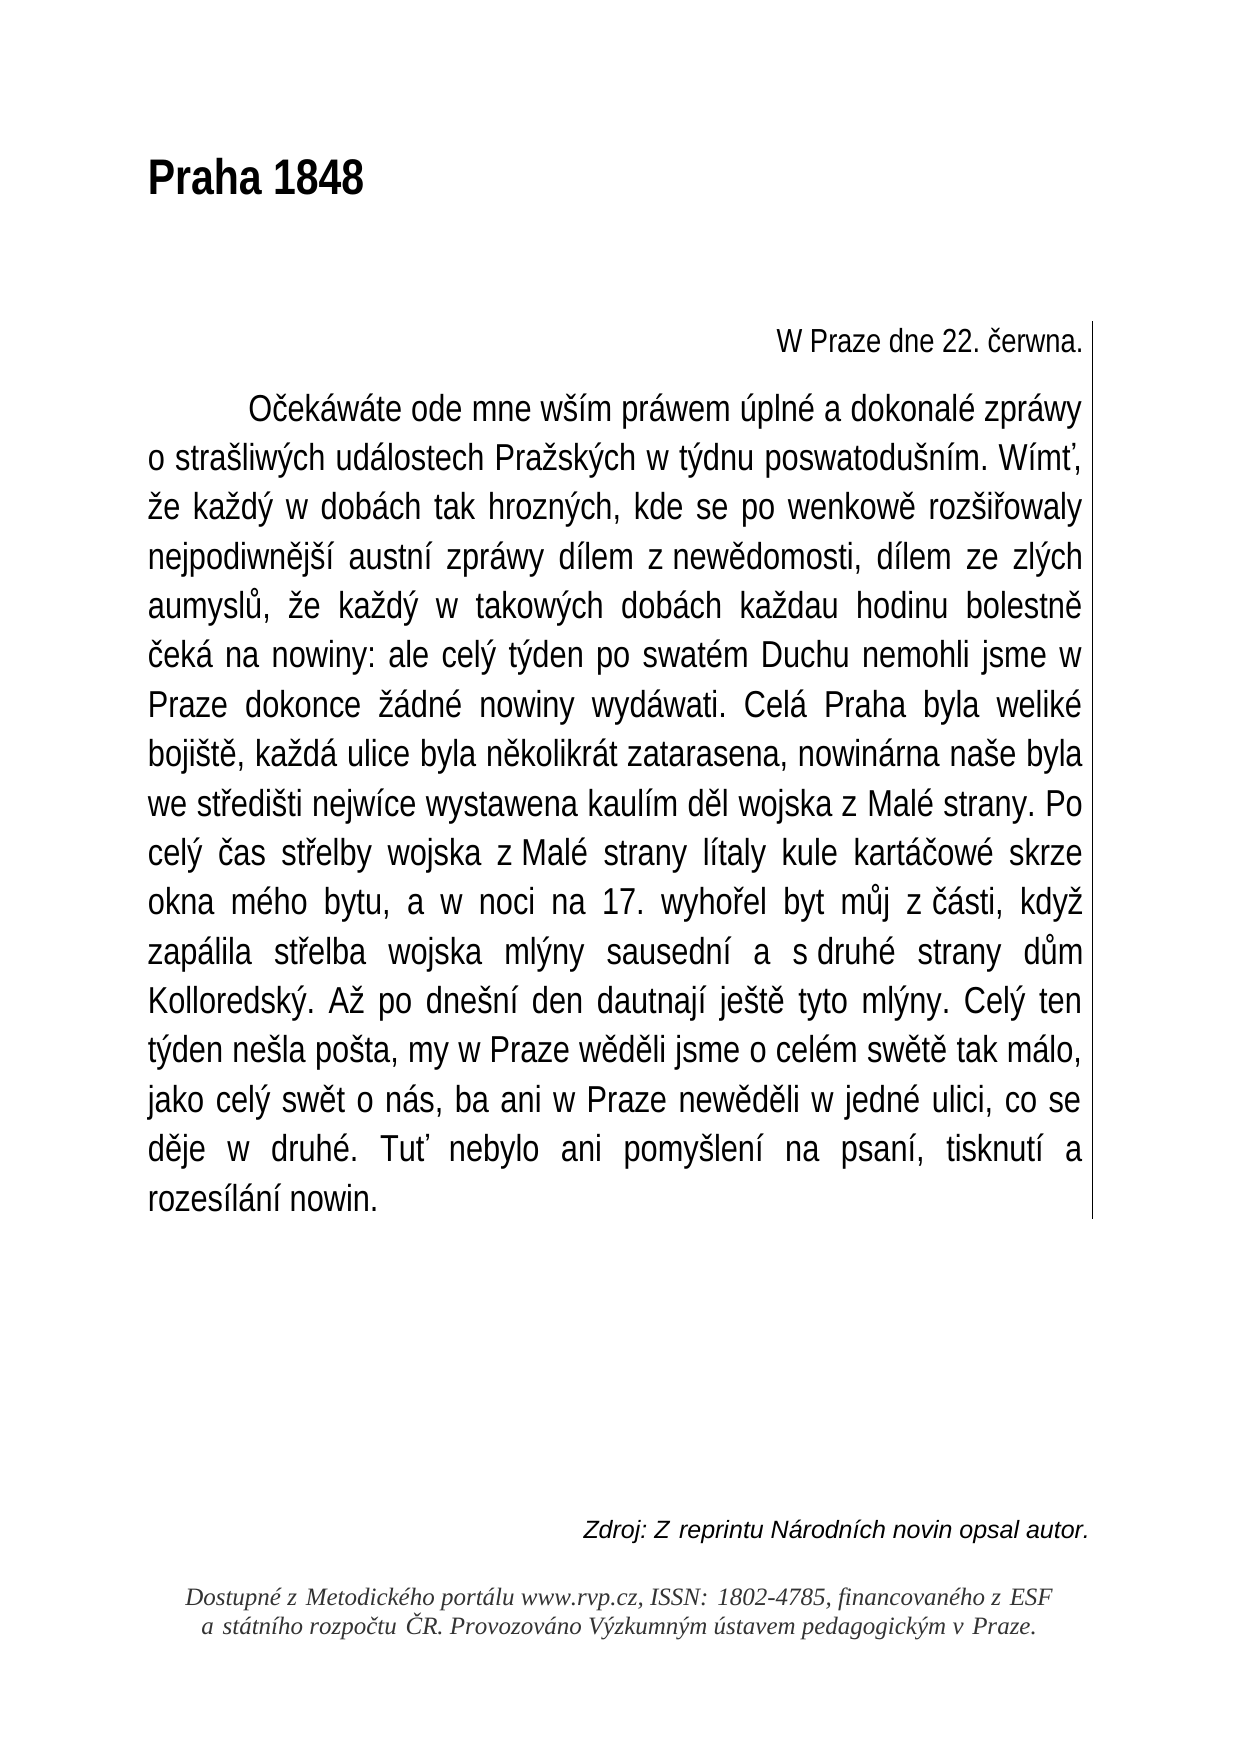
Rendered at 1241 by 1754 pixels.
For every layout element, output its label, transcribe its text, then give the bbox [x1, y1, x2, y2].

text Zdroj: Z reprintu Národních novin opsal autor. [148, 1515, 1093, 1544]
text Praha 1848 [148, 148, 1093, 205]
text Očekáwáte ode mne wším práwem úplné a dokonalé zpráwy o strašliwých událostech Pražských w týdnu poswatodušním. Wímť, že každý w dobách tak hrozných, kde se po wenkowě rozšiřowaly nejpodiwnější austní zpráwy dílem z newědomosti, dílem ze zlých aumyslů, že každý w takowých dobách každau hodinu bolestně čeká na nowiny: ale celý týden po swatém Duchu nemohli jsme w Praze dokonce žádné nowiny wydáwati. Celá Praha byla weliké bojiště, každá ulice byla několikrát zatarasena, nowinárna naše byla we středišti nejwíce wystawena kaulím děl wojska z Malé strany. Po celý čas střelby wojska z Malé strany lítaly kule kartáčowé skrze okna mého bytu, a w noci na 17. wyhořel byt můj z části, když zapálila střelba wojska mlýny sausední a s druhé strany dům Kolloredský. Až po dnešní den dautnají ještě tyto mlýny. Celý ten týden nešla pošta, my w Praze wěděli jsme o celém swětě tak málo, jako celý swět o nás, ba ani w Praze newěděli w jedné ulici, co se děje w druhé. Tuť nebylo ani pomyšlení na psaní, tisknutí a rozesílání nowin. [148, 386, 1092, 1219]
text W Praze dne 22. čerwna. [148, 321, 1092, 359]
